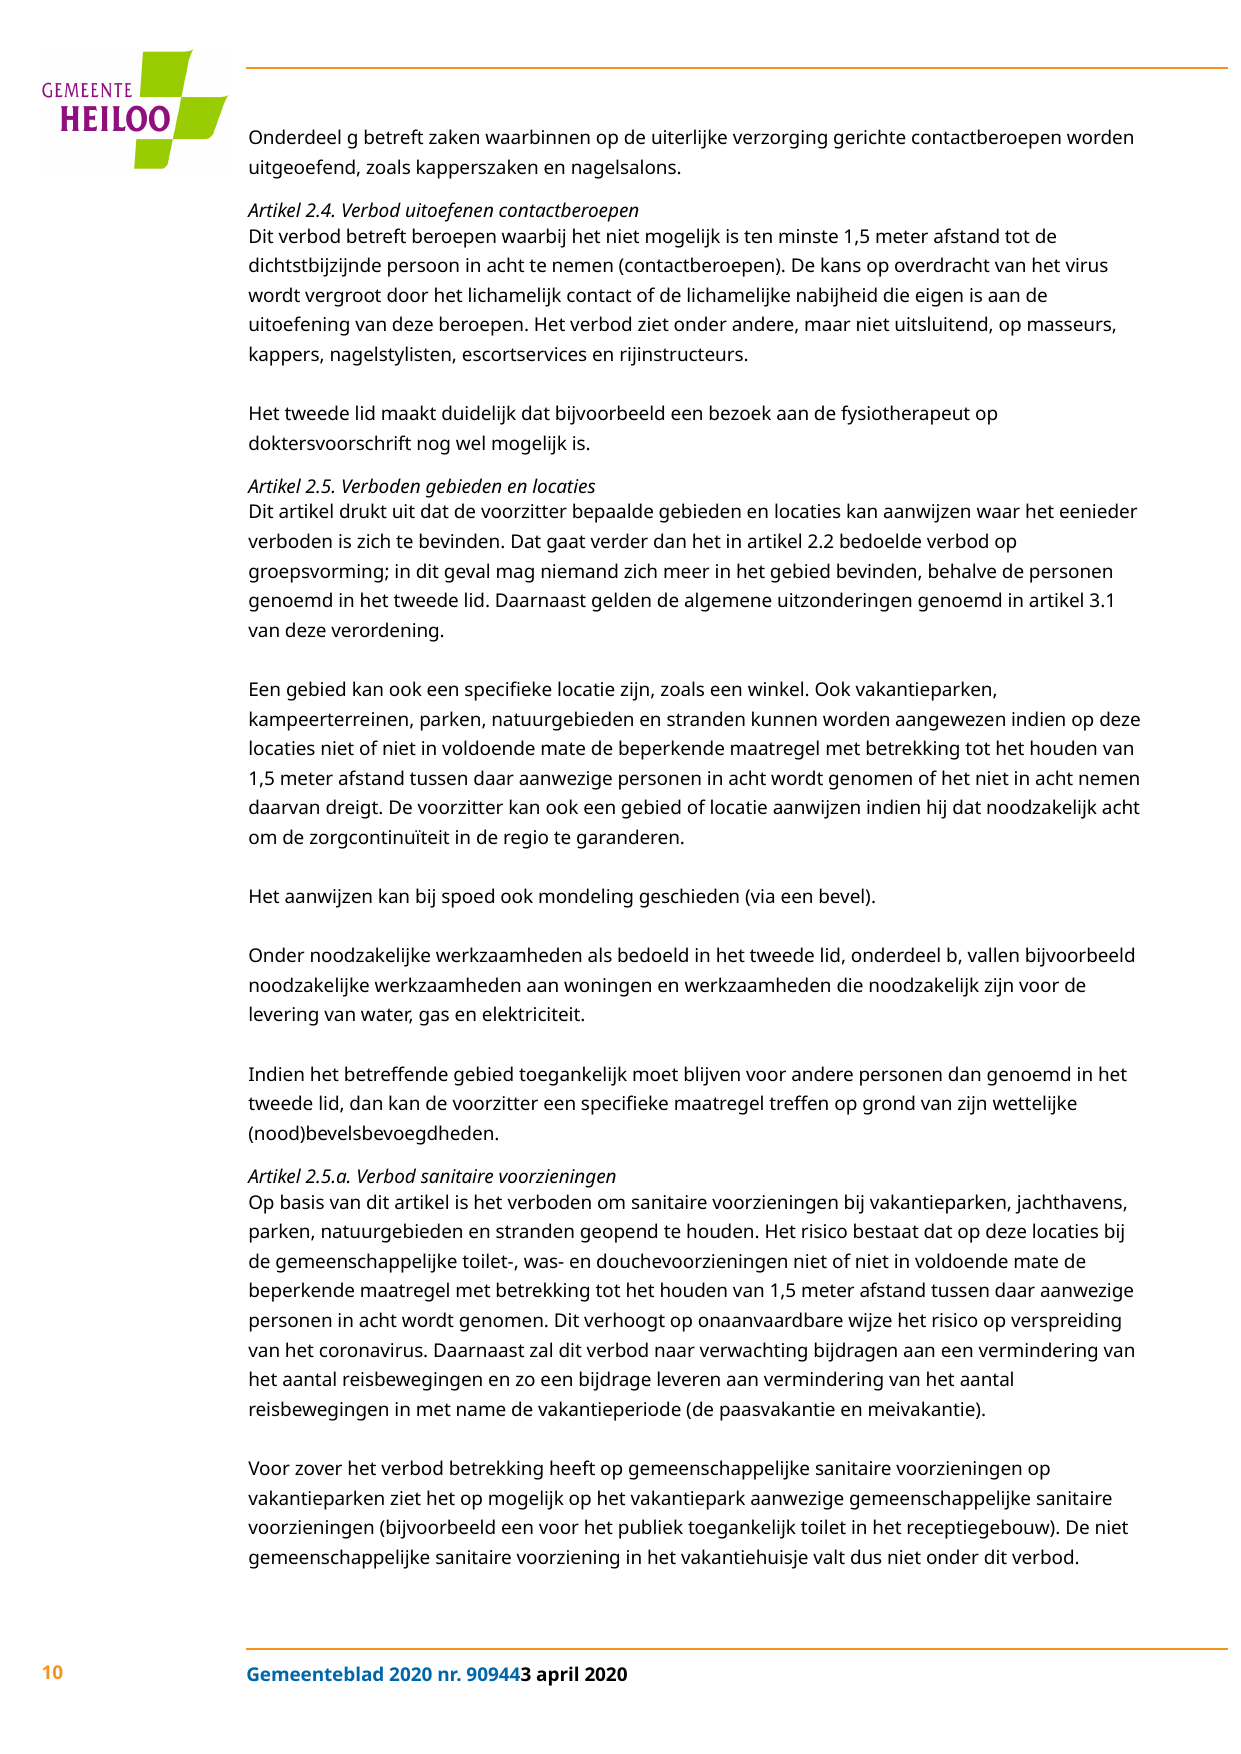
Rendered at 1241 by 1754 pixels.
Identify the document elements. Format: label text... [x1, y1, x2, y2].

text Artikel 2.4. Verbod uitoefenen contactberoepen [248, 197, 1152, 223]
text Dit verbod betreft beroepen waarbij het niet mogelijk is ten minste 1,5 meter afstand tot de dichtstbijzijnde persoon in acht te nemen (contactberoepen). De kans op overdracht van het virus wordt vergroot door het lichamelijk contact of de lichamelijke nabijheid die eigen is aan de uitoefening van deze beroepen. Het verbod ziet onder andere, maar niet uitsluitend, op masseurs, kappers, nagelstylisten, escortservices en rijinstructeurs. [248, 223, 1152, 367]
text Indien het betreffende gebied toegankelijk moet blijven voor andere personen dan genoemd in het tweede lid, dan kan de voorzitter een specifieke maatregel treffen op grond van zijn wettelijke (nood)bevelsbevoegdheden. [248, 1061, 1152, 1146]
text Onderdeel g betreft zaken waarbinnen op de uiterlijke verzorging gerichte contactberoepen worden uitgeoefend, zoals kapperszaken en nagelsalons. [248, 124, 1152, 180]
text Het tweede lid maakt duidelijk dat bijvoorbeeld een bezoek aan de fysiotherapeut op doktersvoorschrift nog wel mogelijk is. [248, 400, 1152, 456]
text Een gebied kan ook een specifieke locatie zijn, zoals een winkel. Ook vakantieparken, kampeerterreinen, parken, natuurgebieden en stranden kunnen worden aangewezen indien op deze locaties niet of niet in voldoende mate de beperkende maatregel met betrekking tot het houden van 1,5 meter afstand tussen daar aanwezige personen in acht wordt genomen of het niet in acht nemen daarvan dreigt. De voorzitter kan ook een gebied of locatie aanwijzen indien hij dat noodzakelijk acht om de zorgcontinuïteit in de regio te garanderen. [248, 676, 1152, 850]
text Onder noodzakelijke werkzaamheden als bedoeld in het tweede lid, onderdeel b, vallen bijvoorbeeld noodzakelijke werkzaamheden aan woningen en werkzaamheden die noodzakelijk zijn voor de levering van water, gas en elektriciteit. [248, 942, 1152, 1027]
text Artikel 2.5. Verboden gebieden en locaties [248, 473, 1152, 499]
picture [41, 47, 231, 172]
text Dit artikel drukt uit dat de voorzitter bepaalde gebieden en locaties kan aanwijzen waar het eenieder verboden is zich te bevinden. Dat gaat verder dan het in artikel 2.2 bedoelde verbod op groepsvorming; in dit geval mag niemand zich meer in het gebied bevinden, behalve de personen genoemd in het tweede lid. Daarnaast gelden de algemene uitzonderingen genoemd in artikel 3.1 van deze verordening. [248, 499, 1152, 643]
text Artikel 2.5.a. Verbod sanitaire voorzieningen [248, 1163, 1152, 1189]
text Voor zover het verbod betrekking heeft op gemeenschappelijke sanitaire voorzieningen op vakantieparken ziet het op mogelijk op het vakantiepark aanwezige gemeenschappelijke sanitaire voorzieningen (bijvoorbeeld een voor het publiek toegankelijk toilet in het receptiegebouw). De niet gemeenschappelijke sanitaire voorziening in het vakantiehuisje valt dus niet onder dit verbod. [248, 1455, 1152, 1569]
text Het aanwijzen kan bij spoed ook mondeling geschieden (via een bevel). [248, 883, 1152, 909]
text Op basis van dit artikel is het verboden om sanitaire voorzieningen bij vakantieparken, jachthavens, parken, natuurgebieden en stranden geopend te houden. Het risico bestaat dat op deze locaties bij de gemeenschappelijke toilet-, was- en douchevoorzieningen niet of niet in voldoende mate de beperkende maatregel met betrekking tot het houden van 1,5 meter afstand tussen daar aanwezige personen in acht wordt genomen. Dit verhoogt op onaanvaardbare wijze het risico op verspreiding van het coronavirus. Daarnaast zal dit verbod naar verwachting bijdragen aan een vermindering van het aantal reisbewegingen en zo een bijdrage leveren aan vermindering van het aantal reisbewegingen in met name de vakantieperiode (de paasvakantie en meivakantie). [248, 1189, 1152, 1422]
